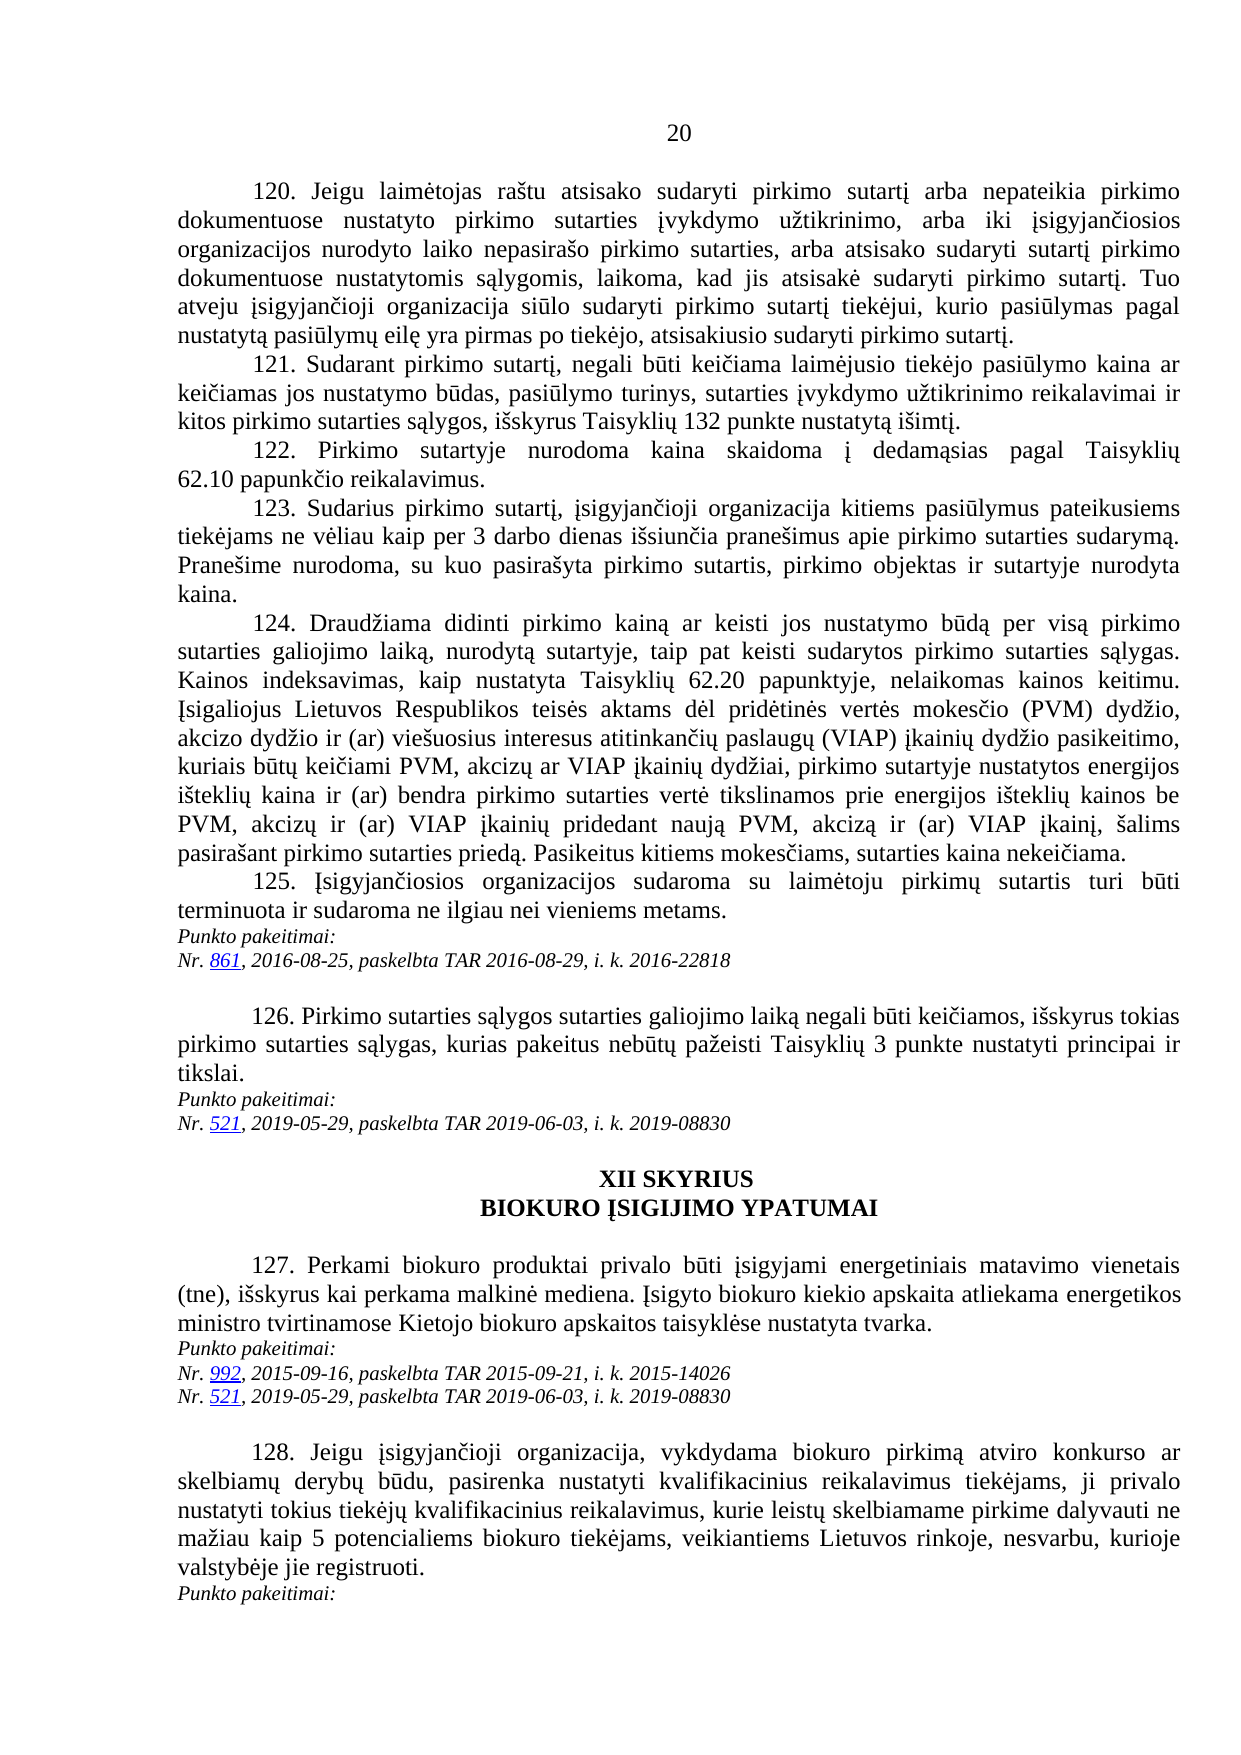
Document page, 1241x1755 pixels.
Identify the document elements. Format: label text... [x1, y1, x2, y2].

text 125. Įsigyjančiosios organizacijos sudaroma su laimėtoju pirkimų sutartis turi būti terminuota ir sudaroma ne ilgiau nei vieniems metams. [177, 866, 1181, 924]
text Punkto pakeitimai: [177, 1581, 1181, 1605]
text BIOKURO įsigijimo ypatumai [177, 1193, 1181, 1221]
text XII SKYRIUS [177, 1164, 1181, 1193]
text Nr. 521, 2019-05-29, paskelbta TAR 2019-06-03, i. k. 2019-08830 [177, 1384, 1181, 1408]
text 121. Sudarant pirkimo sutartį, negali būti keičiama laimėjusio tiekėjo pasiūlymo kaina ar keičiamas jos nustatymo būdas, pasiūlymo turinys, sutarties įvykdymo užtikrinimo reikalavimai ir kitos pirkimo sutarties sąlygos, išskyrus Taisyklių 132 punkte nustatytą išimtį. [177, 349, 1181, 435]
text Punkto pakeitimai: [177, 1087, 1181, 1111]
text Nr. 521, 2019-05-29, paskelbta TAR 2019-06-03, i. k. 2019-08830 [177, 1111, 1181, 1135]
text 126. Pirkimo sutarties sąlygos sutarties galiojimo laiką negali būti keičiamos, išskyrus tokias pirkimo sutarties sąlygas, kurias pakeitus nebūtų pažeisti Taisyklių 3 punkte nustatyti principai ir tikslai. [177, 1001, 1181, 1087]
text 127. Perkami biokuro produktai privalo būti įsigyjami energetiniais matavimo vienetais (tne), išskyrus kai perkama malkinė mediena. Įsigyto biokuro kiekio apskaita atliekama energetikos ministro tvirtinamose Kietojo biokuro apskaitos taisyklėse nustatyta tvarka. [177, 1250, 1181, 1336]
text 124. Draudžiama didinti pirkimo kainą ar keisti jos nustatymo būdą per visą pirkimo sutarties galiojimo laiką, nurodytą sutartyje, taip pat keisti sudarytos pirkimo sutarties sąlygas. Kainos indeksavimas, kaip nustatyta Taisyklių 62.20 papunktyje, nelaikomas kainos keitimu. Įsigaliojus Lietuvos Respublikos teisės aktams dėl pridėtinės vertės mokesčio (PVM) dydžio, akcizo dydžio ir (ar) viešuosius interesus atitinkančių paslaugų (VIAP) įkainių dydžio pasikeitimo, kuriais būtų keičiami PVM, akcizų ar VIAP įkainių dydžiai, pirkimo sutartyje nustatytos energijos išteklių kaina ir (ar) bendra pirkimo sutarties vertė tikslinamos prie energijos išteklių kainos be PVM, akcizų ir (ar) VIAP įkainių pridedant naują PVM, akcizą ir (ar) VIAP įkainį, šalims pasirašant pirkimo sutarties priedą. Pasikeitus kitiems mokesčiams, sutarties kaina nekeičiama. [177, 608, 1181, 866]
text Punkto pakeitimai: [177, 924, 1181, 948]
text 120. Jeigu laimėtojas raštu atsisako sudaryti pirkimo sutartį arba nepateikia pirkimo dokumentuose nustatyto pirkimo sutarties įvykdymo užtikrinimo, arba iki įsigyjančiosios organizacijos nurodyto laiko nepasirašo pirkimo sutarties, arba atsisako sudaryti sutartį pirkimo dokumentuose nustatytomis sąlygomis, laikoma, kad jis atsisakė sudaryti pirkimo sutartį. Tuo atveju įsigyjančioji organizacija siūlo sudaryti pirkimo sutartį tiekėjui, kurio pasiūlymas pagal nustatytą pasiūlymų eilę yra pirmas po tiekėjo, atsisakiusio sudaryti pirkimo sutartį. [177, 176, 1181, 349]
text Nr. 992, 2015-09-16, paskelbta TAR 2015-09-21, i. k. 2015-14026 [177, 1360, 1181, 1384]
text 123. Sudarius pirkimo sutartį, įsigyjančioji organizacija kitiems pasiūlymus pateikusiems tiekėjams ne vėliau kaip per 3 darbo dienas išsiunčia pranešimus apie pirkimo sutarties sudarymą. Pranešime nurodoma, su kuo pasirašyta pirkimo sutartis, pirkimo objektas ir sutartyje nurodyta kaina. [177, 493, 1181, 608]
text 128. Jeigu įsigyjančioji organizacija, vykdydama biokuro pirkimą atviro konkurso ar skelbiamų derybų būdu, pasirenka nustatyti kvalifikacinius reikalavimus tiekėjams, ji privalo nustatyti tokius tiekėjų kvalifikacinius reikalavimus, kurie leistų skelbiamame pirkime dalyvauti ne mažiau kaip 5 potencialiems biokuro tiekėjams, veikiantiems Lietuvos rinkoje, nesvarbu, kurioje valstybėje jie registruoti. [177, 1437, 1181, 1581]
text Nr. 861, 2016-08-25, paskelbta TAR 2016-08-29, i. k. 2016-22818 [177, 948, 1181, 972]
text 122. Pirkimo sutartyje nurodoma kaina skaidoma į dedamąsias pagal Taisyklių 62.10 papunkčio reikalavimus. [177, 435, 1181, 493]
text Punkto pakeitimai: [177, 1336, 1181, 1360]
